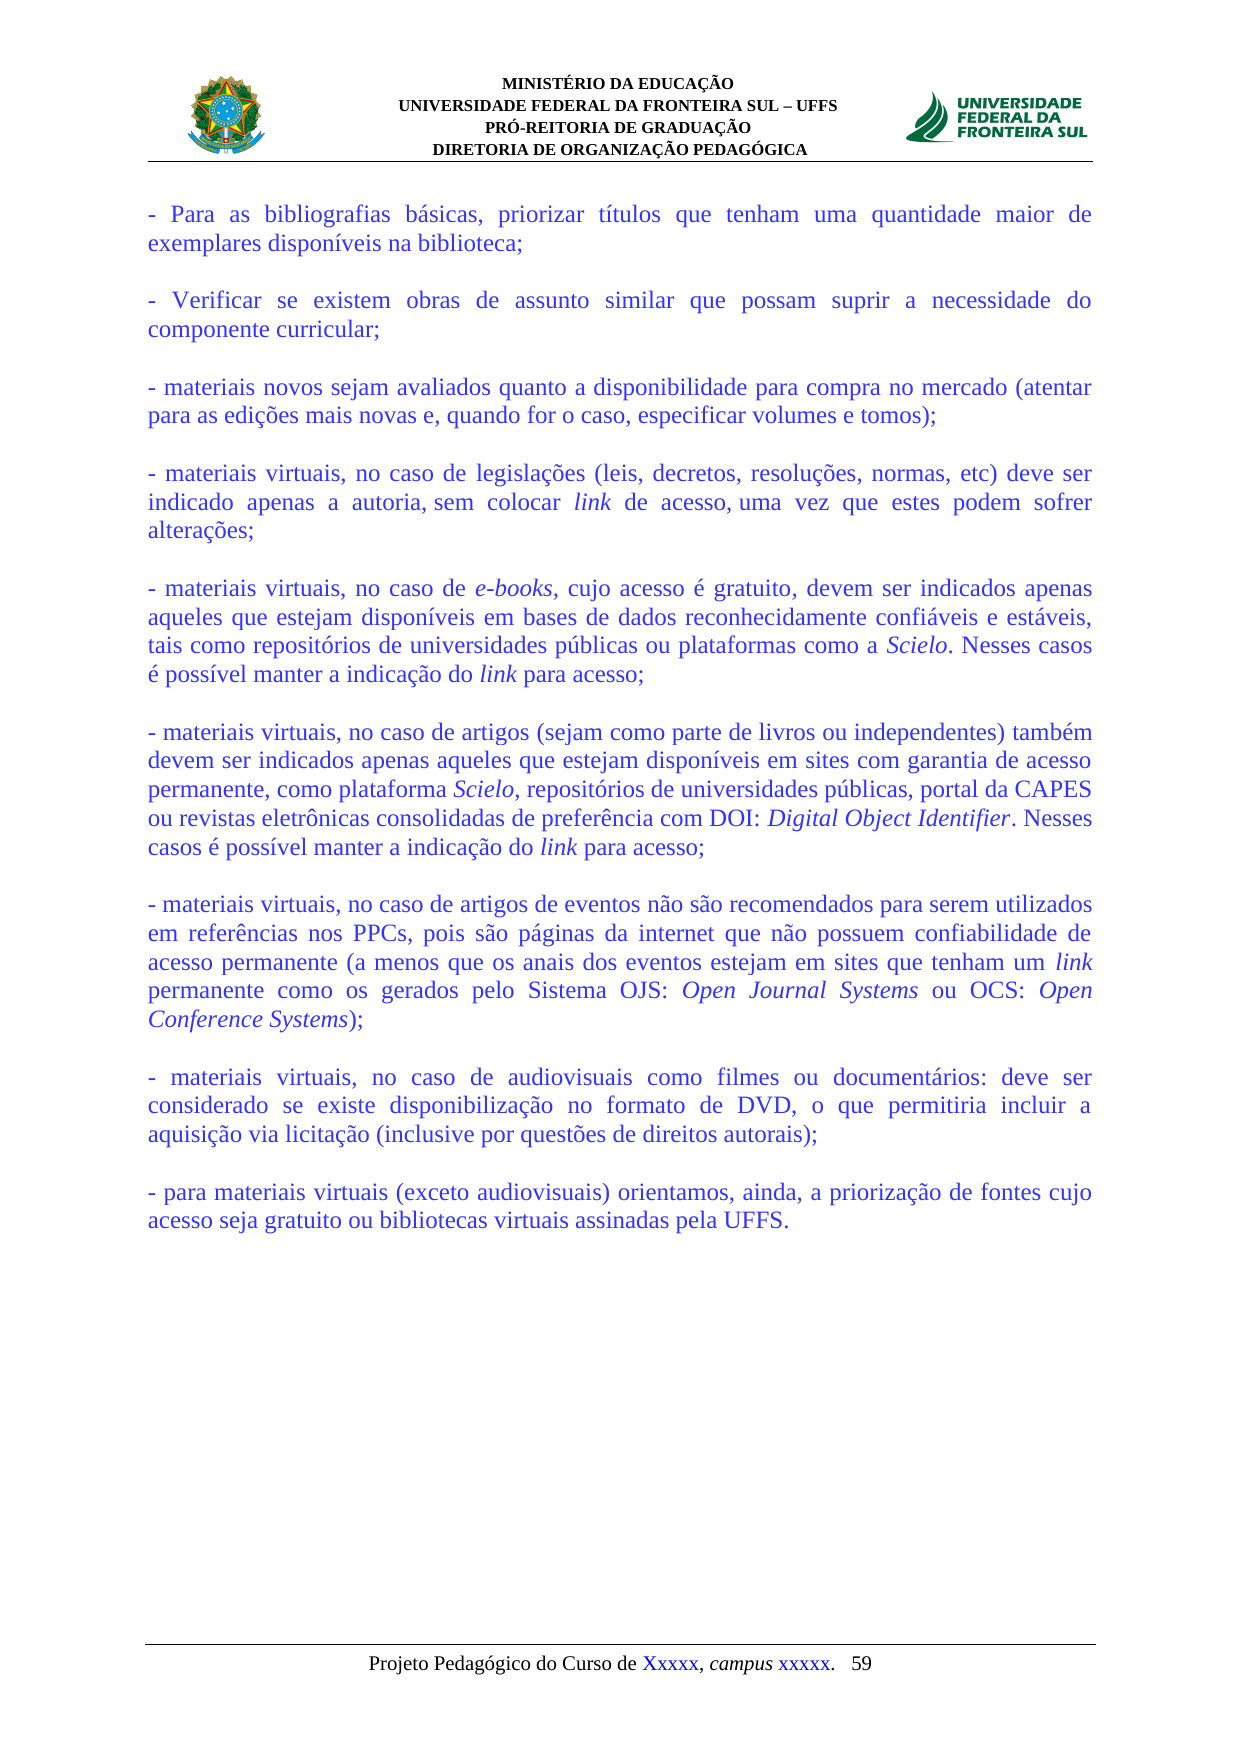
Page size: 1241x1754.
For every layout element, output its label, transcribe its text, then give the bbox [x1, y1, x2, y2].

text - materiais virtuais, no caso de legislações (leis, decretos, resoluções, normas, etc) deve ser indicado apenas a autoria, sem colocar link de acesso, uma vez que estes podem sofrer alterações; [148, 458, 1093, 544]
picture [187, 76, 265, 154]
picture [903, 90, 1090, 146]
text - para materiais virtuais (exceto audiovisuais) orientamos, ainda, a priorização de fontes cujo acesso seja gratuito ou bibliotecas virtuais assinadas pela UFFS. [148, 1177, 1093, 1234]
text - materiais virtuais, no caso de artigos (sejam como parte de livros ou independentes) também devem ser indicados apenas aqueles que estejam disponíveis em sites com garantia de acesso permanente, como plataforma Scielo, repositórios de universidades públicas, portal da CAPES ou revistas eletrônicas consolidadas de preferência com DOI: Digital Object Identifier. Nesses casos é possível manter a indicação do link para acesso; [148, 717, 1093, 860]
text - Verificar se existem obras de assunto similar que possam suprir a necessidade do componente curricular; [148, 285, 1093, 343]
text - materiais virtuais, no caso de e-books, cujo acesso é gratuito, devem ser indicados apenas aqueles que estejam disponíveis em bases de dados reconhecidamente confiáveis e estáveis, tais como repositórios de universidades públicas ou plataformas como a Scielo. Nesses casos é possível manter a indicação do link para acesso; [148, 573, 1093, 688]
text - materiais novos sejam avaliados quanto a disponibilidade para compra no mercado (atentar para as edições mais novas e, quando for o caso, especificar volumes e tomos); [148, 372, 1093, 429]
text - Para as bibliografias básicas, priorizar títulos que tenham uma quantidade maior de exemplares disponíveis na biblioteca; [148, 199, 1093, 257]
text - materiais virtuais, no caso de artigos de eventos não são recomendados para serem utilizados em referências nos PPCs, pois são páginas da internet que não possuem confiabilidade de acesso permanente (a menos que os anais dos eventos estejam em sites que tenham um link permanente como os gerados pelo Sistema OJS: Open Journal Systems ou OCS: Open Conference Systems); [148, 889, 1093, 1033]
text - materiais virtuais, no caso de audiovisuais como filmes ou documentários: deve ser considerado se existe disponibilização no formato de DVD, o que permitiria incluir a aquisição via licitação (inclusive por questões de direitos autorais); [148, 1062, 1093, 1148]
